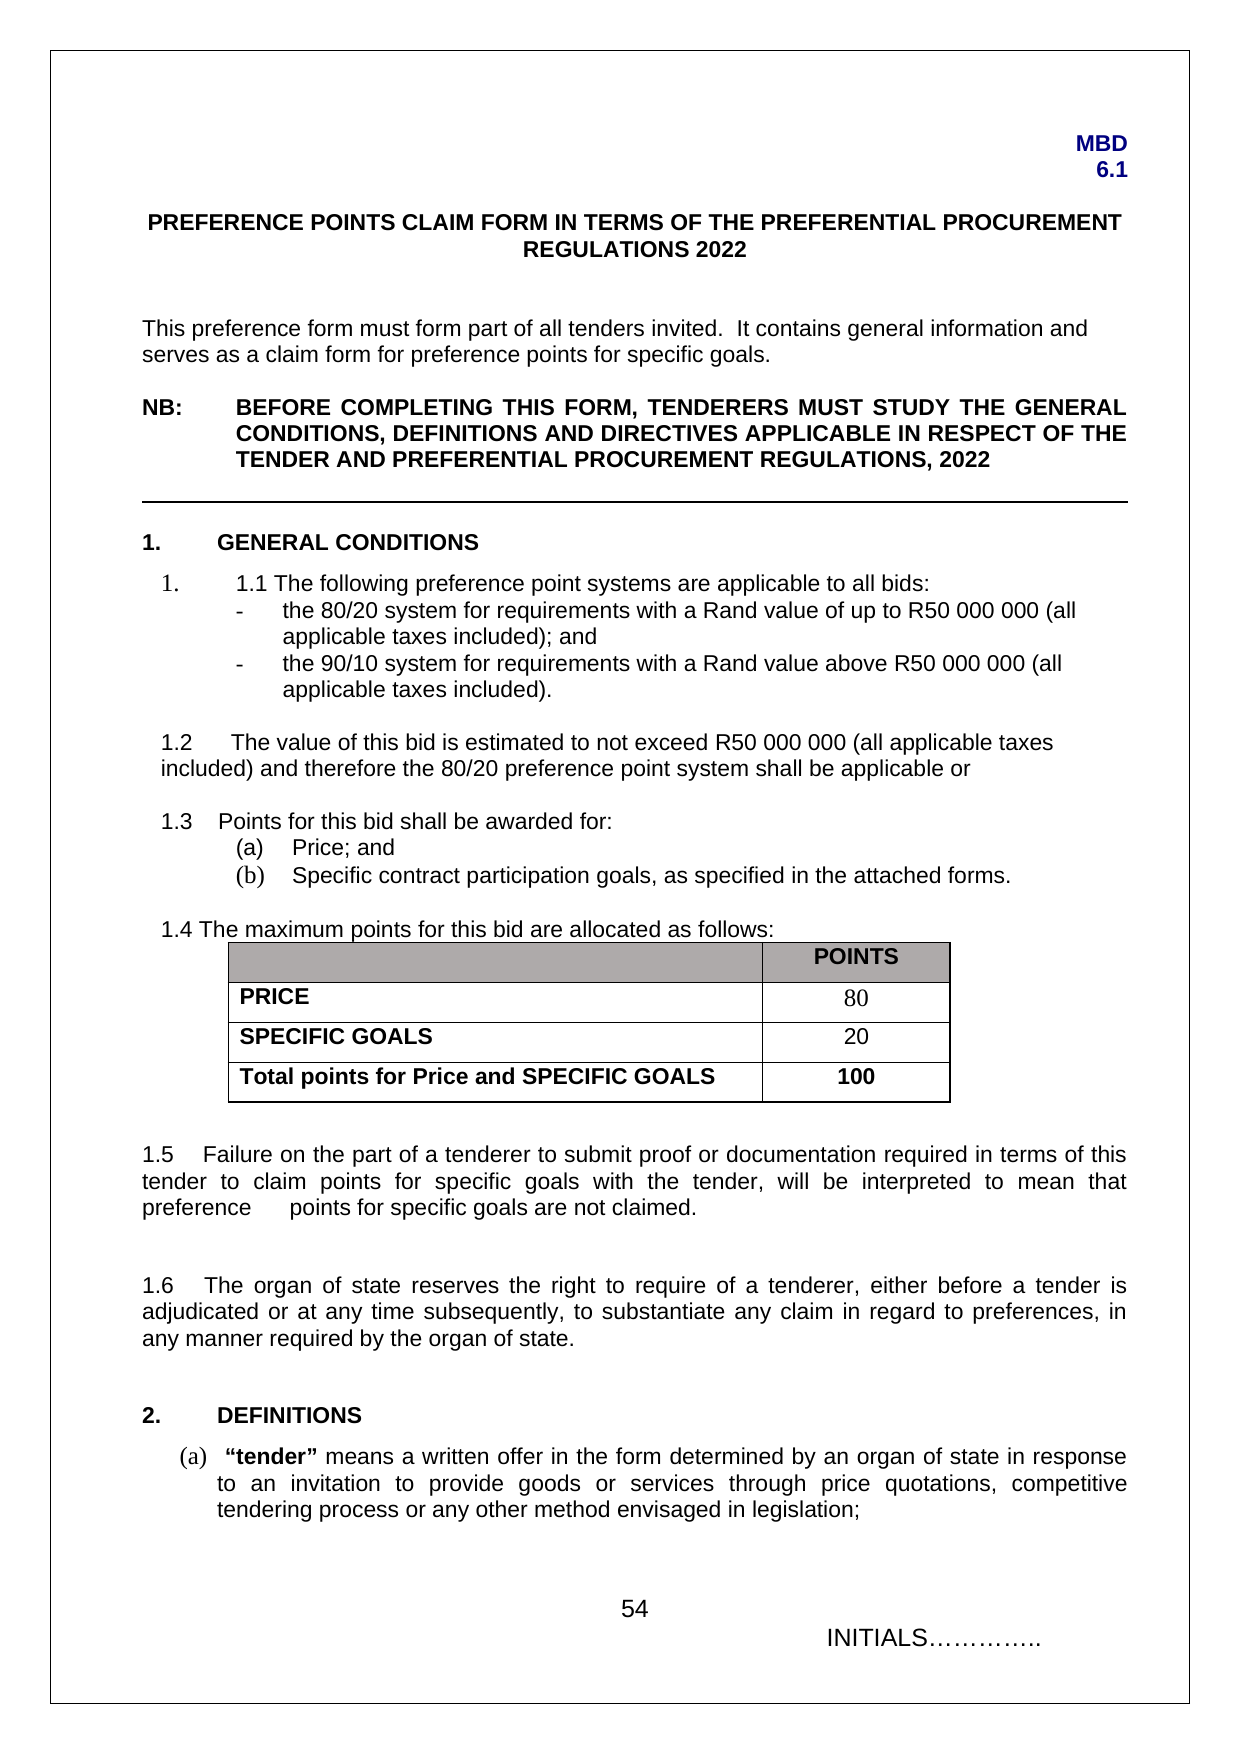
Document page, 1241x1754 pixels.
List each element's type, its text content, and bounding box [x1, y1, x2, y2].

list Price; and [236, 834, 1128, 860]
table_cell SPECIFIC GOALS [229, 1023, 762, 1062]
table_header [229, 943, 762, 982]
list the 90/10 system for requirements with a Rand value above R50 000 000 (all applicable taxes included). [236, 649, 1128, 702]
text PREFERENCE POINTS CLAIM FORM IN TERMS OF THE PREFERENTIAL PROCUREMENT REGULATIONS 2022 [142, 209, 1128, 262]
text 1.6 The organ of state reserves the right to require of a tenderer, either before a tender is adjudicated or at any time subsequently, to substantiate any claim in regard to preferences, in any manner required by the organ of state. [142, 1272, 1128, 1351]
text This preference form must form part of all tenders invited. It contains general information and serves as a claim form for preference points for specific goals. [142, 314, 1128, 367]
text 1.3 Points for this bid shall be awarded for: [161, 808, 1128, 834]
table_cell Total points for Price and SPECIFIC GOALS [229, 1063, 762, 1101]
table_cell 100 [763, 1063, 949, 1101]
table_cell 80 [763, 983, 949, 1022]
table_header POINTS [763, 943, 949, 982]
text 1.2 The value of this bid is estimated to not exceed R50 000 000 (all applicable taxes included) and therefore the 80/20 preference point system shall be applicable or [161, 729, 1128, 781]
list “tender” means a written offer in the form determined by an organ of state in response to an invitation to provide goods or services through price quotations, competitive tendering process or any other method envisaged in legislation; [179, 1441, 1128, 1522]
list the 80/20 system for requirements with a Rand value of up to R50 000 000 (all applicable taxes included); and [236, 597, 1128, 649]
text 1.4 The maximum points for this bid are allocated as follows: [161, 916, 1128, 942]
list GENERAL CONDITIONS [142, 529, 1128, 555]
text MBD 6.1 [142, 130, 1128, 183]
table_cell PRICE [229, 983, 762, 1022]
text NB: BEFORE COMPLETING THIS FORM, TENDERERS MUST STUDY THE GENERAL CONDITIONS, DEFINITIONS AND DIRECTIVES APPLICABLE IN RESPECT OF THE TENDER AND PREFERENTIAL PROCUREMENT REGULATIONS, 2022 [142, 394, 1128, 473]
table_cell 20 [763, 1023, 949, 1062]
list Specific contract participation goals, as specified in the attached forms. [236, 860, 1128, 889]
list DEFINITIONS [142, 1402, 1128, 1428]
text 1.5 Failure on the part of a tenderer to submit proof or documentation required in terms of this tender to claim points for specific goals with the tender, will be interpreted to mean that preference points for specific goals are not claimed. [142, 1141, 1128, 1220]
list 1.1 The following preference point systems are applicable to all bids: [161, 568, 1128, 597]
